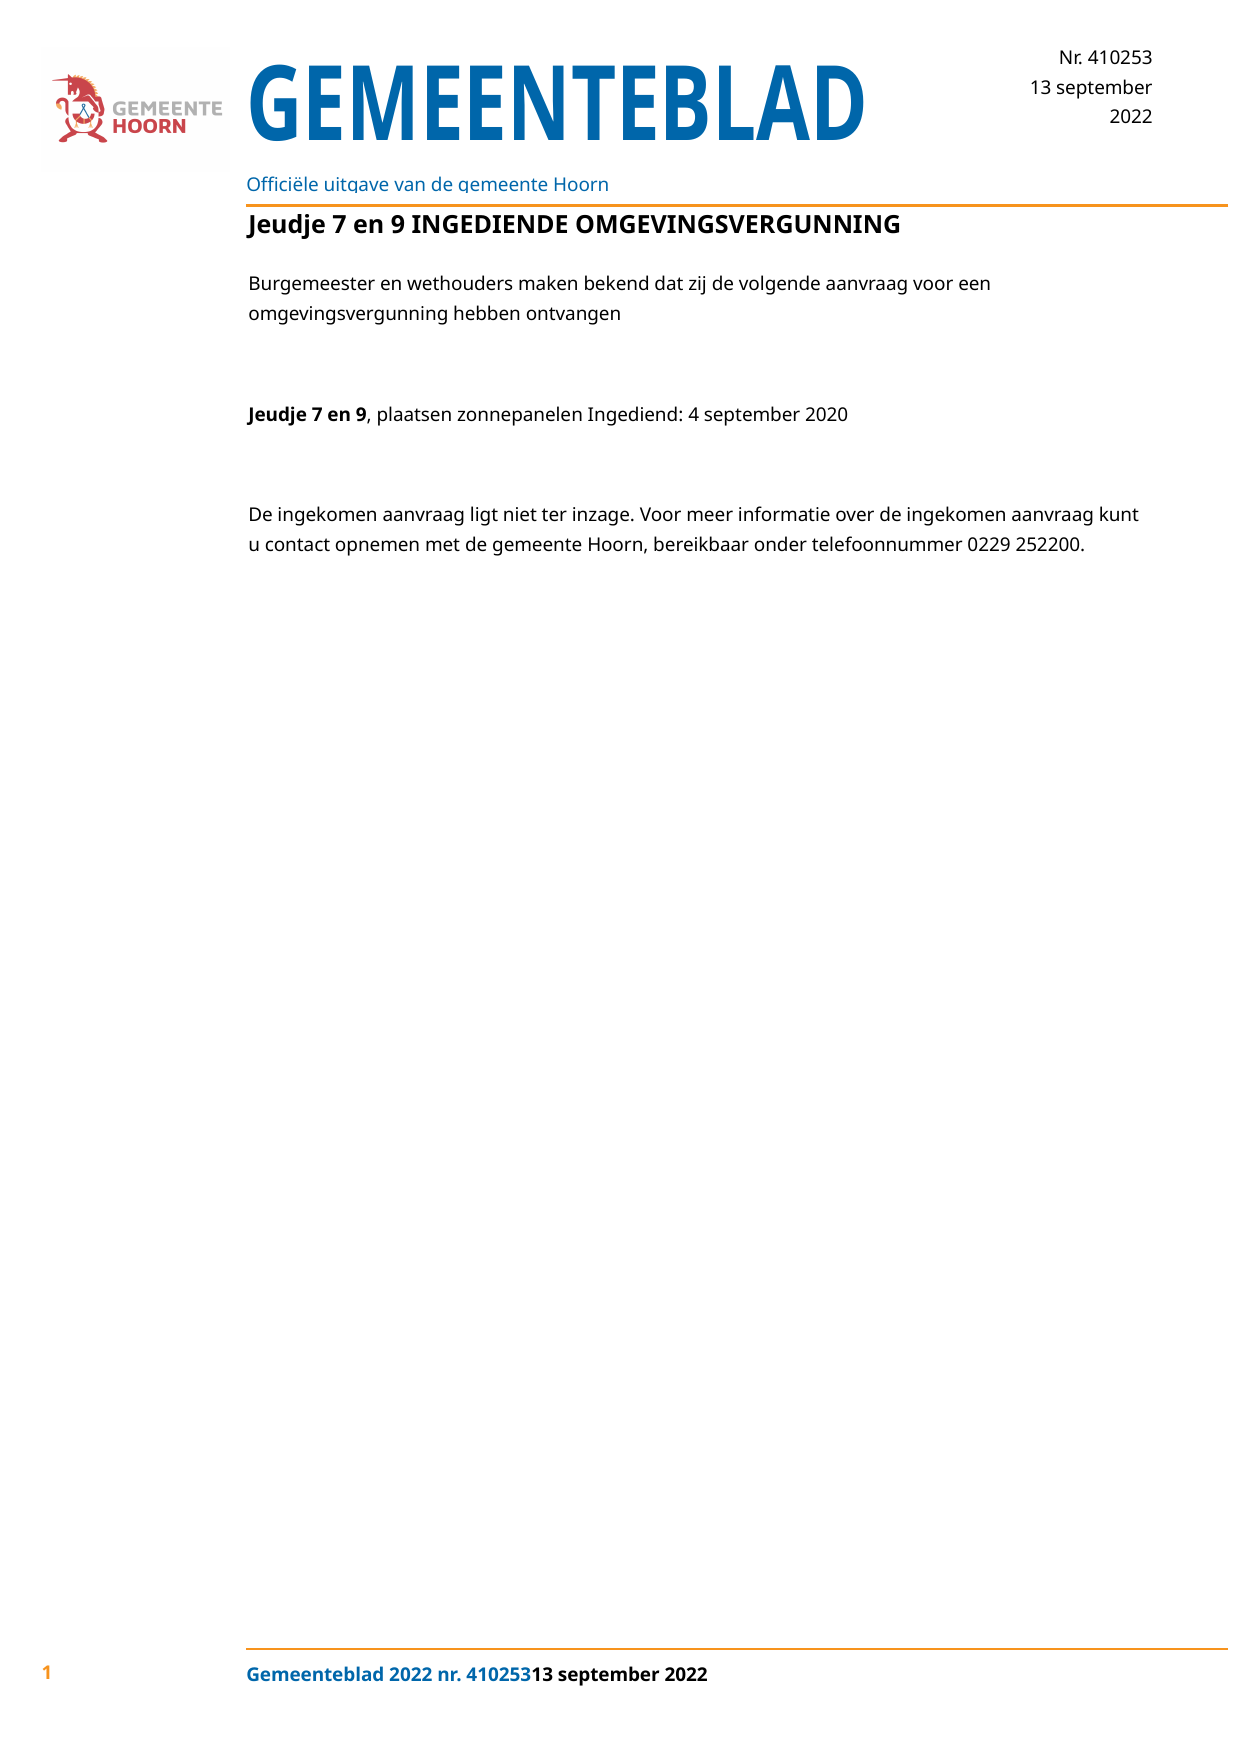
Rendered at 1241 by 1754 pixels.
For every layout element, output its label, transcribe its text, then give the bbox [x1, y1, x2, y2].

picture [41, 47, 231, 172]
text De ingekomen aanvraag ligt niet ter inzage. Voor meer informatie over de ingekomen aanvraag kunt u contact opnemen met de gemeente Hoorn, bereikbaar onder telefoonnummer 0229 252200. [248, 502, 1152, 557]
text Burgemeester en wethouders maken bekend dat zij de volgende aanvraag voor een omgevingsvergunning hebben ontvangen [248, 270, 1152, 326]
text Jeudje 7 en 9 INGEDIENDE OMGEVINGSVERGUNNING [248, 207, 1152, 241]
text Jeudje 7 en 9, plaatsen zonnepanelen Ingediend: 4 september 2020 [248, 401, 1152, 426]
